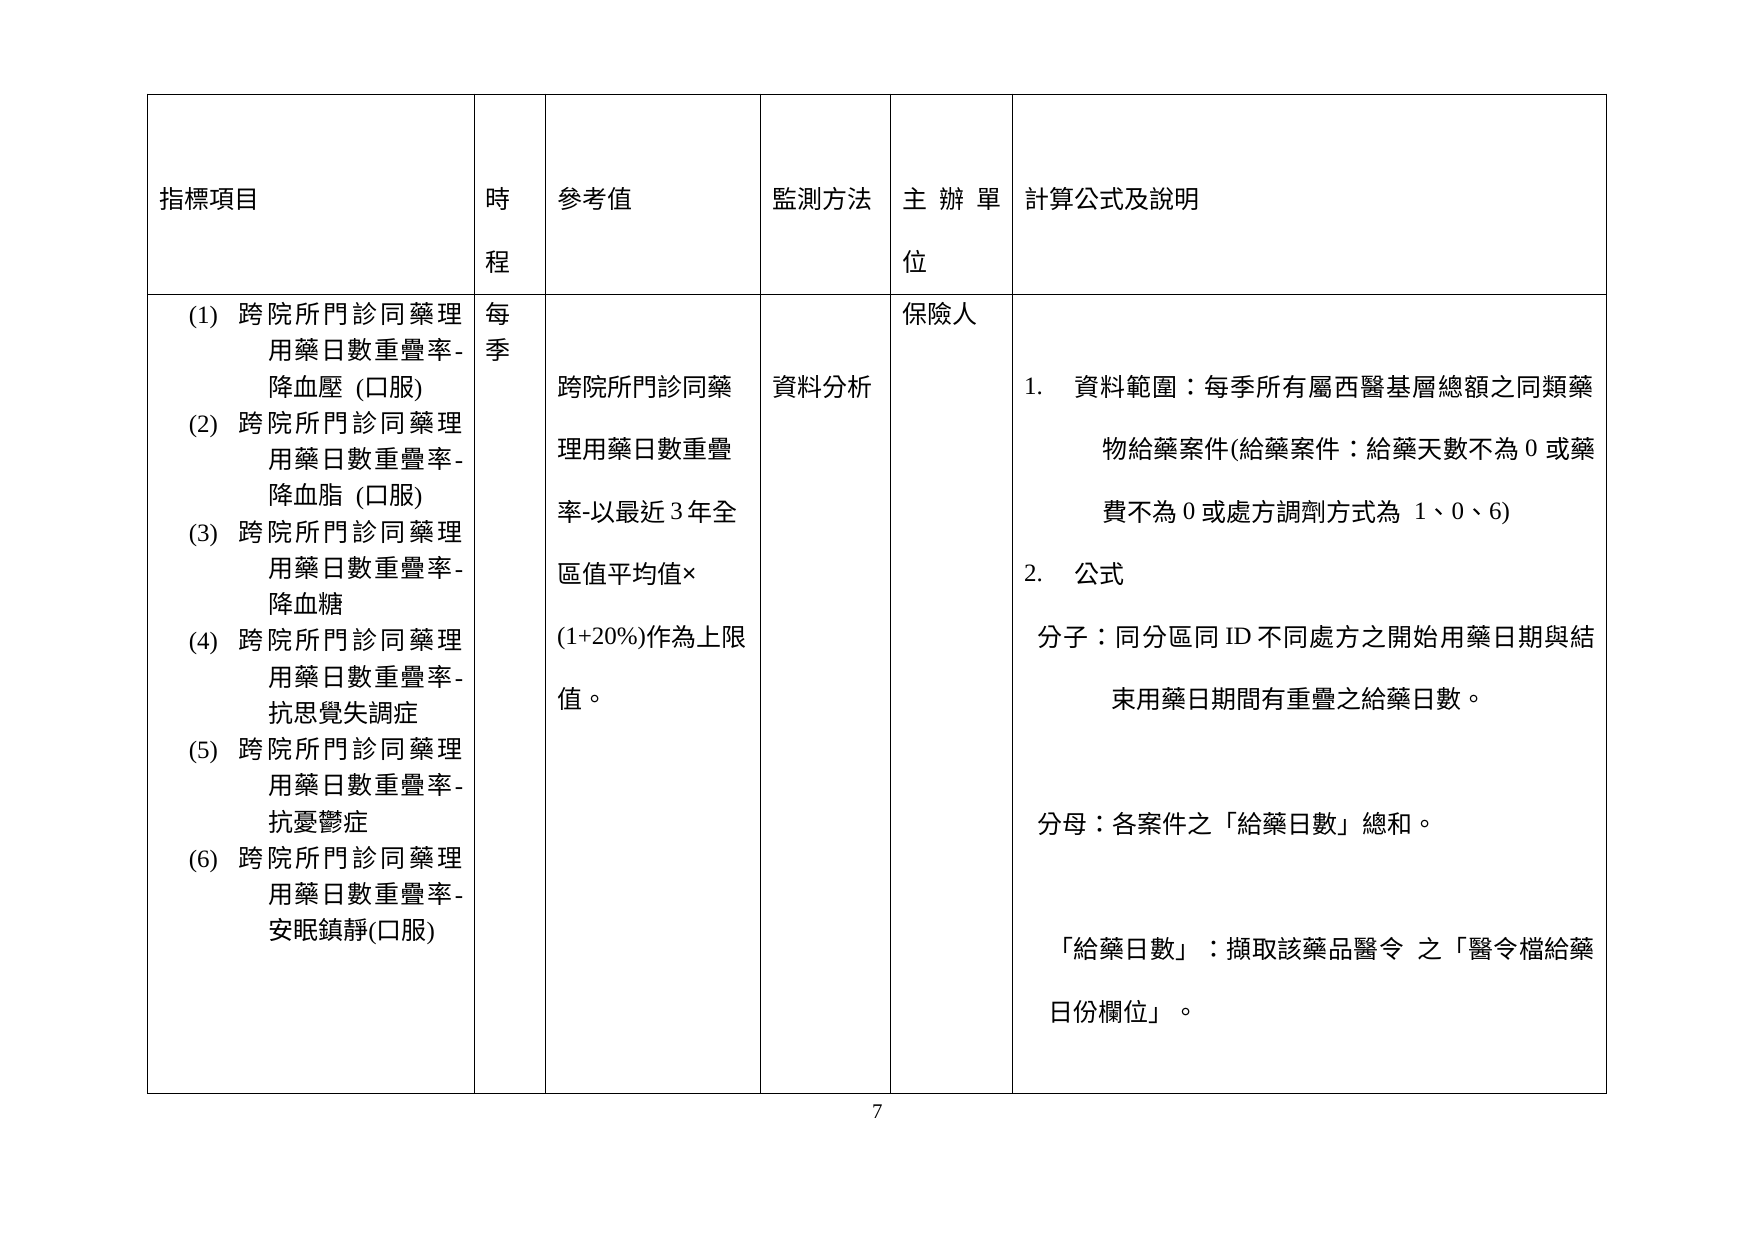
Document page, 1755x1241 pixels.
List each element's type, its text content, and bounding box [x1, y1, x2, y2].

table_header 時程 [475, 95, 545, 293]
table_header 監測方法 [761, 95, 890, 293]
table_cell 每季 [475, 295, 545, 1092]
table_cell 跨院所門診同藥理用藥日數重疊率-以最近3年全區值平均值× (1+20%)作為上限值。 [546, 295, 760, 1092]
table_cell 資料分析 [761, 295, 890, 1092]
table_header 參考值 [546, 95, 760, 293]
table_header 計算公式及說明 [1013, 95, 1606, 293]
table_cell 資料範圍：每季所有屬西醫基層總額之同類藥物給藥案件(給藥案件：給藥天數不為0 或藥費不為0 或處方調劑方式為 1、0、6) 公式 分子：同分區同ID不同處方之開始用藥日期與結束用藥日期間有重疊之給藥日數。 分母：各案件之「給藥日數」總和。 「給藥日數」：擷取該藥品醫令 之「醫令檔給藥日份欄位」。 [1013, 295, 1606, 1092]
table_cell 跨院所門診同藥理用藥日數重疊率-降血壓 (口服) 跨院所門診同藥理用藥日數重疊率-降血脂 (口服) 跨院所門診同藥理用藥日數重疊率-降血糖 跨院所門診同藥理用藥日數重疊率-抗思覺失調症 跨院所門診同藥理用藥日數重疊率-抗憂鬱症 跨院所門診同藥理用藥日數重疊率-安眠鎮靜(口服) [148, 295, 474, 1092]
table_header 主辦單位 [891, 95, 1012, 293]
table_cell 保險人 [891, 295, 1012, 1092]
table_header 指標項目 [148, 95, 474, 293]
